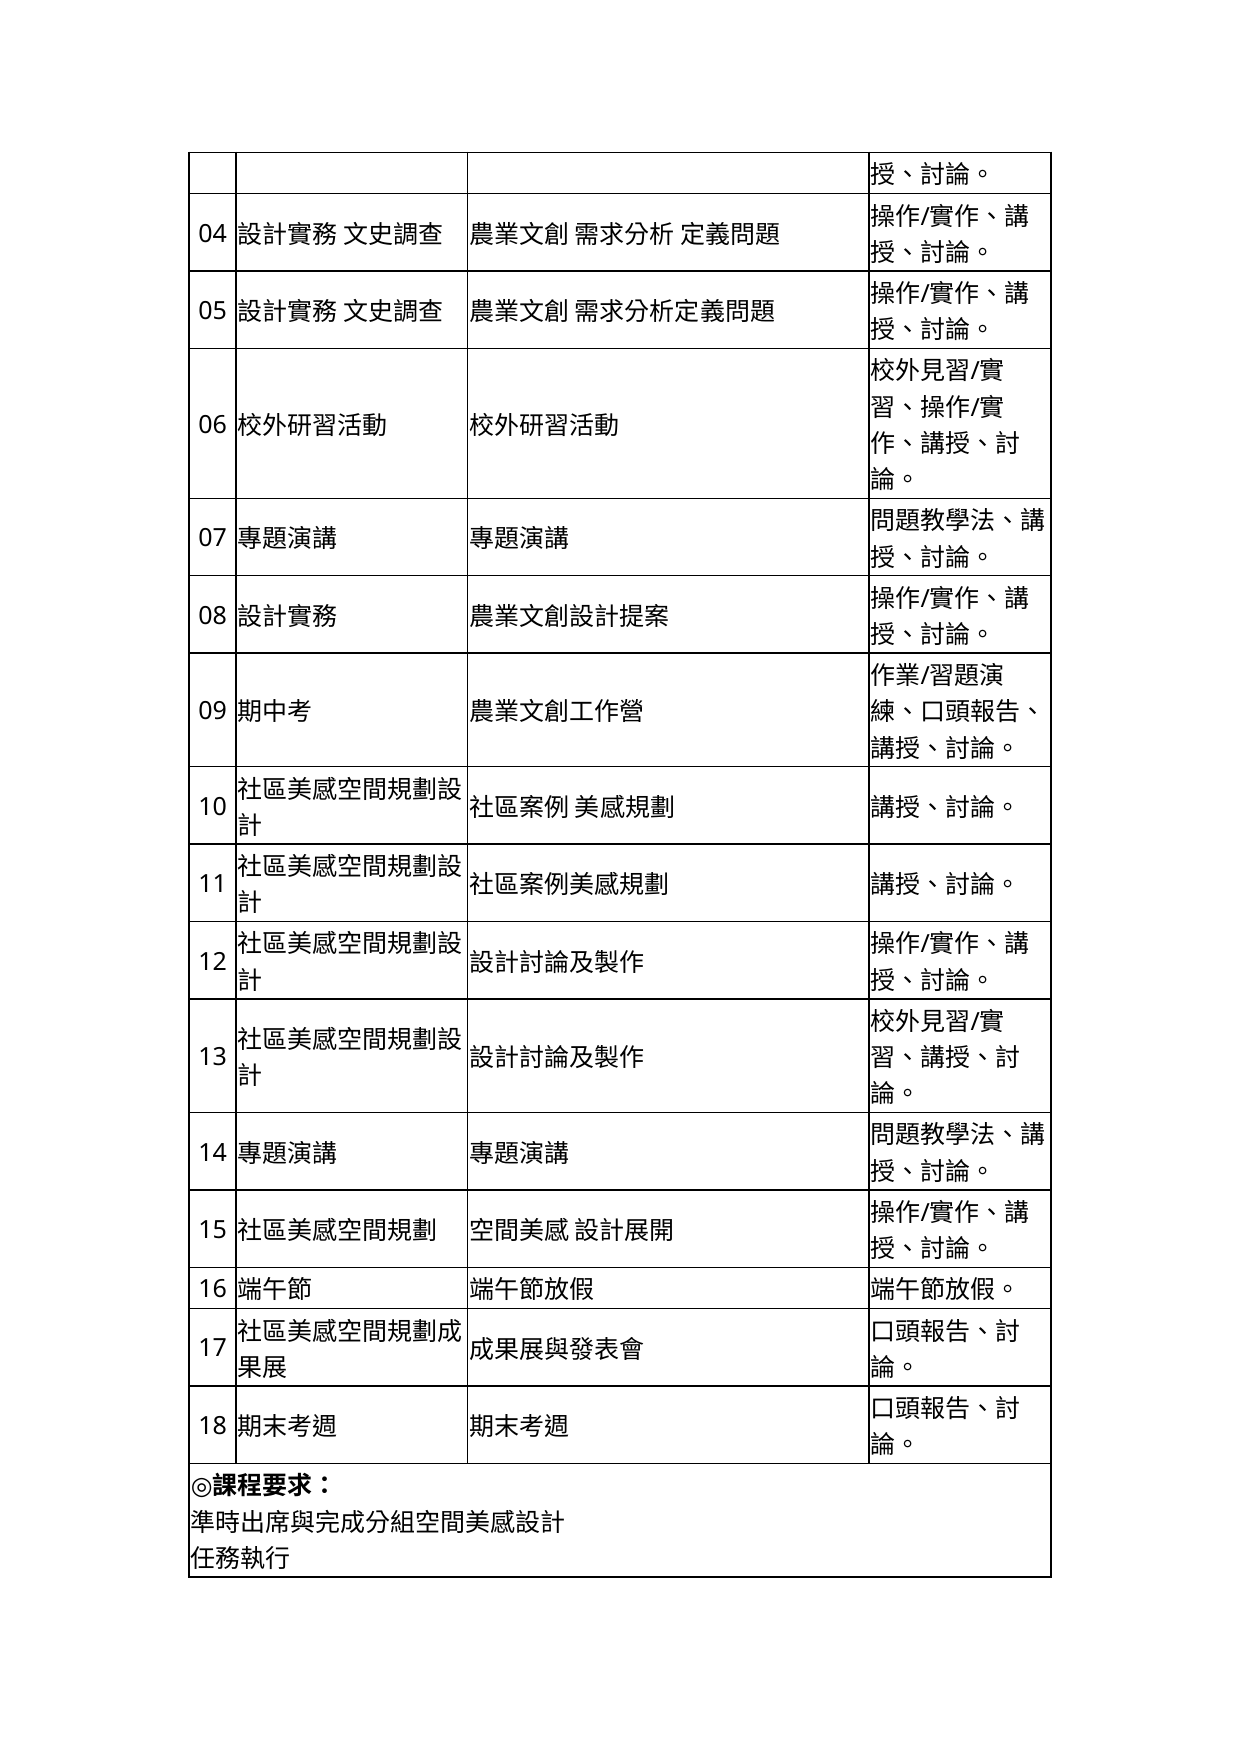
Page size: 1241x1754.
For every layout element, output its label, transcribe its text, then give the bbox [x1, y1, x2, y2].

table_cell [190, 153, 235, 193]
table_cell 農業文創工作營 [468, 654, 868, 766]
table_cell 農業文創 需求分析定義問題 [468, 272, 868, 347]
table_cell 操作/實作、講授、討論。 [870, 194, 1050, 270]
table_cell 專題演講 [237, 499, 467, 575]
table_cell 操作/實作、講授、討論。 [870, 1191, 1050, 1266]
table_cell 操作/實作、講授、討論。 [870, 576, 1050, 652]
table_cell 08 [190, 576, 235, 652]
table_cell 設計討論及製作 [468, 1000, 868, 1112]
table_cell 作業/習題演練、口頭報告、講授、討論。 [870, 654, 1050, 766]
table_cell 13 [190, 1000, 235, 1112]
table_cell 口頭報告、討論。 [870, 1387, 1050, 1462]
table_cell 設計實務 文史調查 [237, 272, 467, 347]
table_cell 社區案例美感規劃 [468, 845, 868, 921]
table_cell 農業文創 需求分析 定義問題 [468, 194, 868, 270]
table_cell 設計實務 文史調查 [237, 194, 467, 270]
table_cell 12 [190, 922, 235, 998]
table_cell 操作/實作、講授、討論。 [870, 922, 1050, 998]
table_cell 授、討論。 [870, 153, 1050, 193]
table_cell 11 [190, 845, 235, 921]
table_cell 16 [190, 1268, 235, 1308]
table_cell 端午節 [237, 1268, 467, 1308]
table_cell 社區案例 美感規劃 [468, 767, 868, 843]
table_cell 校外研習活動 [468, 349, 868, 497]
table_cell 17 [190, 1309, 235, 1385]
table_cell 口頭報告、討論。 [870, 1309, 1050, 1385]
table_cell 社區美感空間規劃設計 [237, 767, 467, 843]
table_cell 成果展與發表會 [468, 1309, 868, 1385]
table_cell 端午節放假 [468, 1268, 868, 1308]
table_cell 問題教學法、講授、討論。 [870, 499, 1050, 575]
table_cell 期中考 [237, 654, 467, 766]
table_cell 專題演講 [468, 1113, 868, 1189]
table_cell 校外研習活動 [237, 349, 467, 497]
table_cell 14 [190, 1113, 235, 1189]
table_cell 社區美感空間規劃設計 [237, 845, 467, 921]
table_cell 問題教學法、講授、討論。 [870, 1113, 1050, 1189]
table_cell 09 [190, 654, 235, 766]
table_cell 05 [190, 272, 235, 347]
table_cell 校外見習/實習、操作/實作、講授、討論。 [870, 349, 1050, 497]
table_cell 校外見習/實習、講授、討論。 [870, 1000, 1050, 1112]
table_cell 操作/實作、講授、討論。 [870, 272, 1050, 347]
table_cell 專題演講 [468, 499, 868, 575]
table_cell 專題演講 [237, 1113, 467, 1189]
table_cell 設計討論及製作 [468, 922, 868, 998]
table_cell 06 [190, 349, 235, 497]
table_cell 15 [190, 1191, 235, 1266]
table_cell [237, 153, 467, 193]
table_cell 18 [190, 1387, 235, 1462]
table_cell 端午節放假。 [870, 1268, 1050, 1308]
table_cell 農業文創設計提案 [468, 576, 868, 652]
table_cell 社區美感空間規劃成果展 [237, 1309, 467, 1385]
table_cell 社區美感空間規劃設計 [237, 922, 467, 998]
table_cell 社區美感空間規劃設計 [237, 1000, 467, 1112]
table_cell ◎課程要求： 準時出席與完成分組空間美感設計 任務執行 [190, 1464, 1050, 1576]
table_cell 04 [190, 194, 235, 270]
table_cell 期末考週 [237, 1387, 467, 1462]
table_cell 期末考週 [468, 1387, 868, 1462]
table_cell 07 [190, 499, 235, 575]
table_cell 空間美感 設計展開 [468, 1191, 868, 1266]
table_cell 講授、討論。 [870, 767, 1050, 843]
table_cell [468, 153, 868, 193]
table_cell 設計實務 [237, 576, 467, 652]
table_cell 10 [190, 767, 235, 843]
table_cell 社區美感空間規劃 [237, 1191, 467, 1266]
table_cell 講授、討論。 [870, 845, 1050, 921]
